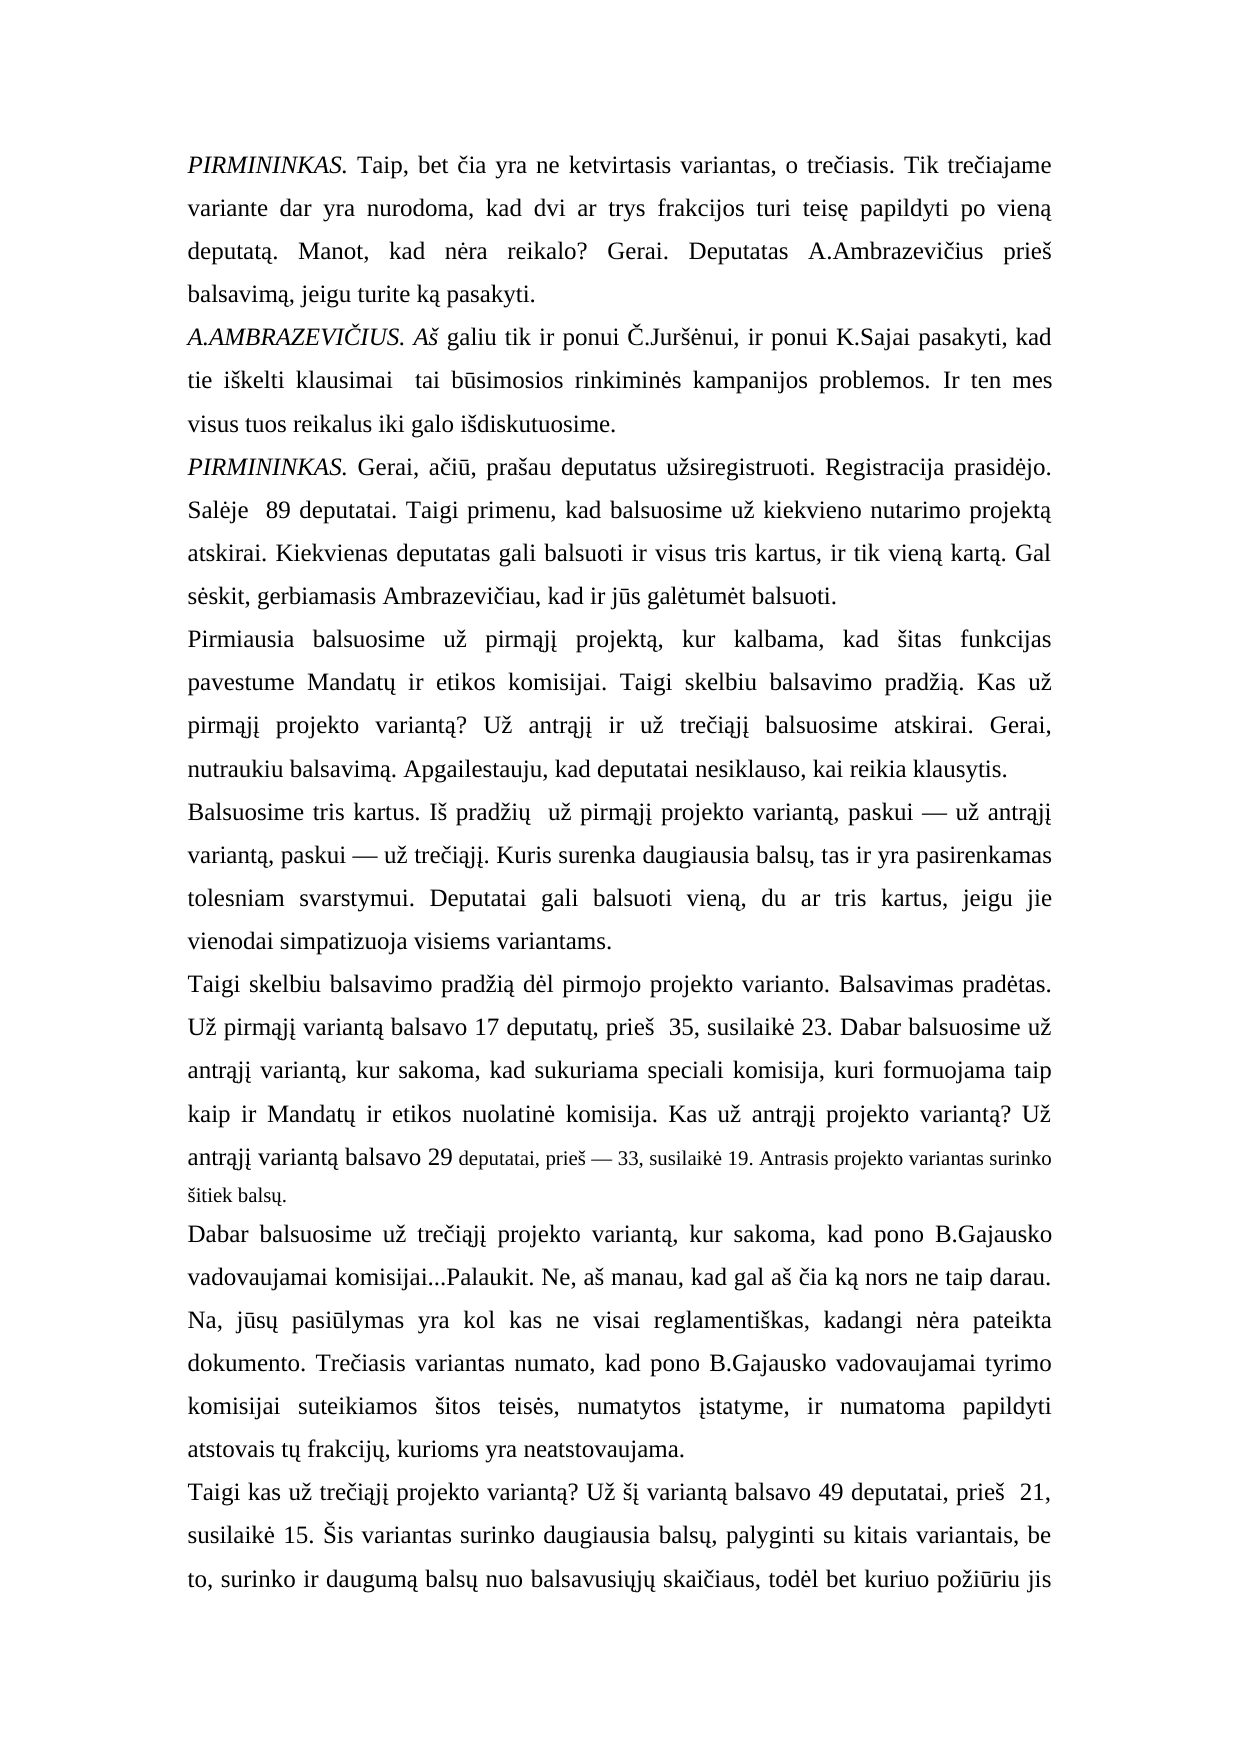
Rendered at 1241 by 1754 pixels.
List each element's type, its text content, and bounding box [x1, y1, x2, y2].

text Taigi skelbiu balsavimo pradžią dėl pirmojo projekto varianto. Balsavimas pradėtas. Už pirmąjį variantą balsavo 17 deputatų, prieš 35, susilaikė 23. Dabar balsuosime už antrąjį variantą, kur sakoma, kad sukuriama speciali komisija, kuri formuojama taip kaip ir Mandatų ir etikos nuolatinė komisija. Kas už antrąjį projekto variantą? Už antrąjį variantą balsavo 29 deputatai, prieš — 33, susilaikė 19. Antrasis projekto variantas surinko šitiek balsų. [187, 969, 1053, 1207]
text Taigi kas už trečiąjį projekto variantą? Už šį variantą balsavo 49 deputatai, prieš 21, susilaikė 15. Šis variantas surinko daugiausia balsų, palyginti su kitais variantais, be to, surinko ir daugumą balsų nuo balsavusiųjų skaičiaus, todėl bet kuriuo požiūriu jis [187, 1477, 1053, 1592]
text Dabar balsuosime už trečiąjį projekto variantą, kur sakoma, kad pono B.Gajausko vadovaujamai komisijai...Palaukit. Ne, aš manau, kad gal aš čia ką nors ne taip darau. Na, jūsų pasiūlymas yra kol kas ne visai reglamentiškas, kadangi nėra pateikta dokumento. Trečiasis variantas numato, kad pono B.Gajausko vadovaujamai tyrimo komisijai suteikiamos šitos teisės, numatytos įstatyme, ir numatoma papildyti atstovais tų frakcijų, kurioms yra neatstovaujama. [187, 1219, 1053, 1463]
text PIRMININKAS. Taip, bet čia yra ne ketvirtasis variantas, o trečiasis. Tik trečiajame variante dar yra nurodoma, kad dvi ar trys frakcijos turi teisę papildyti po vieną deputatą. Manot, kad nėra reikalo? Gerai. Deputatas A.Ambrazevičius prieš balsavimą, jeigu turite ką pasakyti. [187, 150, 1053, 308]
text A.AMBRAZEVIČIUS. Aš galiu tik ir ponui Č.Juršėnui, ir ponui K.Sajai pasakyti, kad tie iškelti klausimai tai būsimosios rinkiminės kampanijos problemos. Ir ten mes visus tuos reikalus iki galo išdiskutuosime. [187, 322, 1053, 437]
text Pirmiausia balsuosime už pirmąjį projektą, kur kalbama, kad šitas funkcijas pavestume Mandatų ir etikos komisijai. Taigi skelbiu balsavimo pradžią. Kas už pirmąjį projekto variantą? Už antrąjį ir už trečiąjį balsuosime atskirai. Gerai, nutraukiu balsavimą. Apgailestauju, kad deputatai nesiklauso, kai reikia klausytis. [187, 624, 1053, 782]
text Balsuosime tris kartus. Iš pradžių už pirmąjį projekto variantą, paskui — už antrąjį variantą, paskui — už trečiąjį. Kuris surenka daugiausia balsų, tas ir yra pasirenkamas tolesniam svarstymui. Deputatai gali balsuoti vieną, du ar tris kartus, jeigu jie vienodai simpatizuoja visiems variantams. [187, 797, 1053, 955]
text PIRMININKAS. Gerai, ačiū, prašau deputatus užsiregistruoti. Registracija prasidėjo. Salėje 89 deputatai. Taigi primenu, kad balsuosime už kiekvieno nutarimo projektą atskirai. Kiekvienas deputatas gali balsuoti ir visus tris kartus, ir tik vieną kartą. Gal sėskit, gerbiamasis Ambrazevičiau, kad ir jūs galėtumėt balsuoti. [187, 452, 1053, 610]
